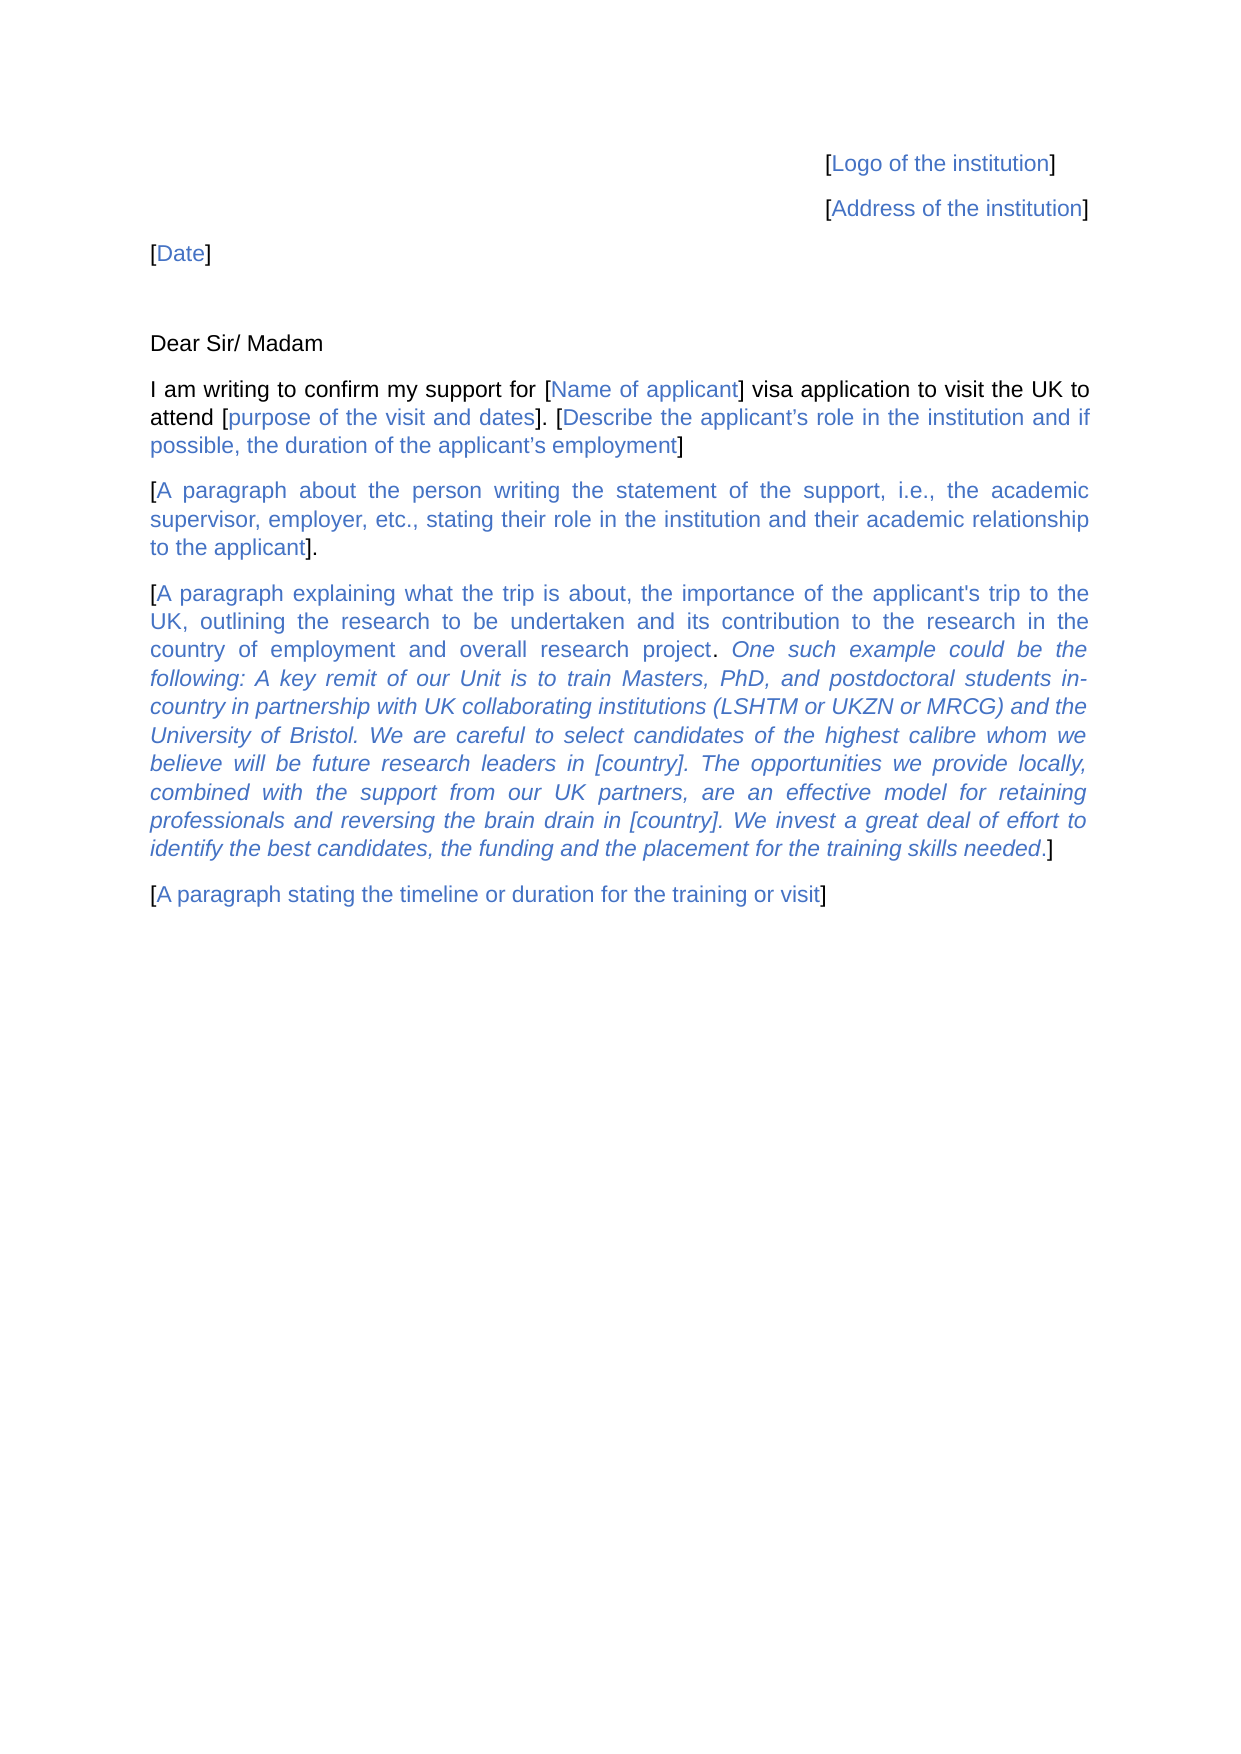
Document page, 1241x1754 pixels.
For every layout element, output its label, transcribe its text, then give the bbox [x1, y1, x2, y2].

text [Address of the institution] [150, 195, 1090, 221]
text [A paragraph about the person writing the statement of the support, i.e., the academic supervisor, employer, etc., stating their role in the institution and their academic relationship to the applicant]. [150, 477, 1090, 561]
text [A paragraph stating the timeline or duration for the training or visit] [150, 881, 1090, 907]
text Dear Sir/ Madam [150, 330, 1090, 357]
text [Logo of the institution] [150, 150, 1090, 176]
text I am writing to confirm my support for [Name of applicant] visa application to visit the UK to attend [purpose of the visit and dates]. [Describe the applicant’s role in the institution and if possible, the duration of the applicant’s employment] [150, 376, 1090, 459]
text [Date] [150, 240, 1090, 267]
text [A paragraph explaining what the trip is about, the importance of the applicant's trip to the UK, outlining the research to be undertaken and its contribution to the research in the country of employment and overall research project. One such example could be the following: A key remit of our Unit is to train Masters, PhD, and postdoctoral students in-country in partnership with UK collaborating institutions (LSHTM or UKZN or MRCG) and the University of Bristol. We are careful to select candidates of the highest calibre whom we believe will be future research leaders in [country]. The opportunities we provide locally, combined with the support from our UK partners, are an effective model for retaining professionals and reversing the brain drain in [country]. We invest a great deal of effort to identify the best candidates, the funding and the placement for the training skills needed.] [150, 579, 1090, 862]
